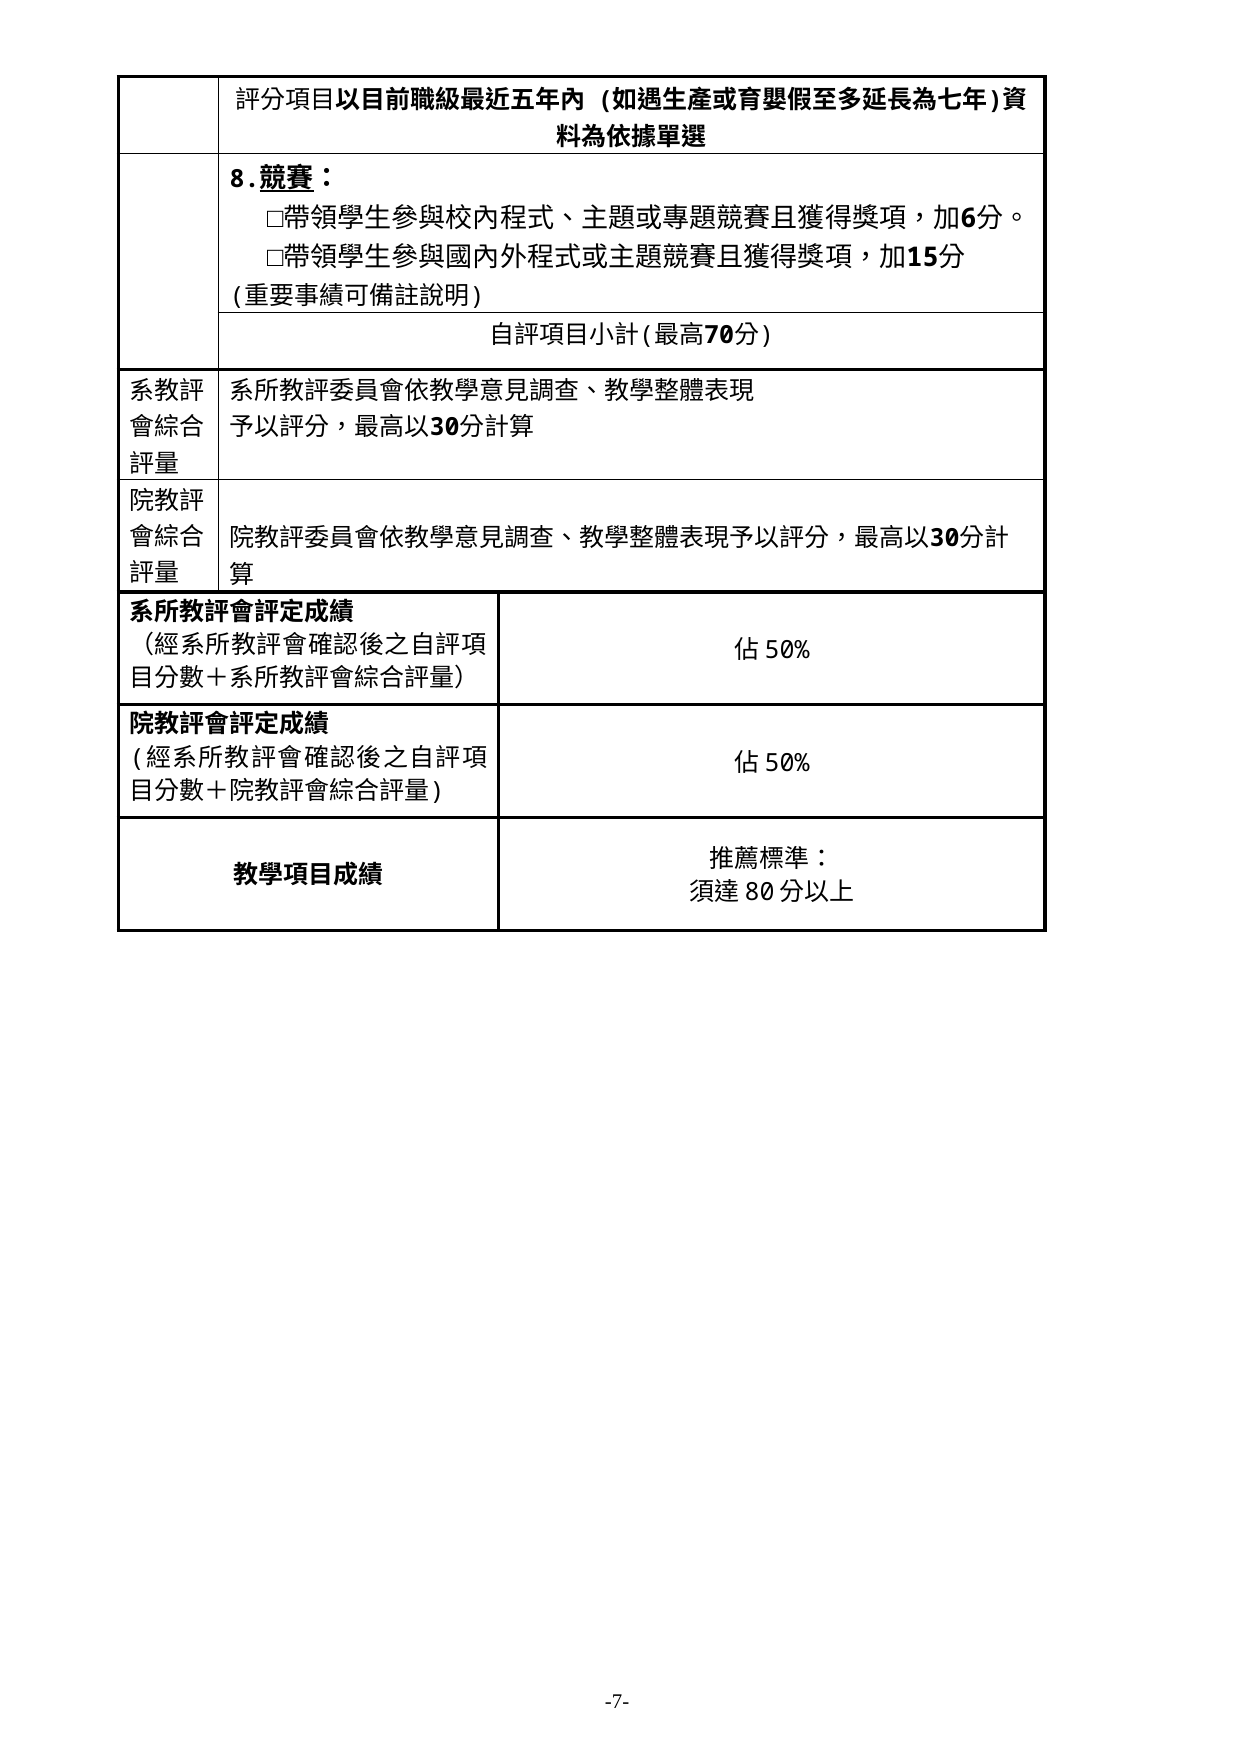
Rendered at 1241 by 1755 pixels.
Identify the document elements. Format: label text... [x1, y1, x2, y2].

table_cell 院教評委員會依教學意見調查、教學整體表現予以評分，最高以30分計算 [219, 480, 1043, 590]
table_header 評分項目以目前職級最近五年內 (如遇生產或育嬰假至多延長為七年)資料為依據單選 [219, 78, 1043, 153]
table_cell 系所教評會評定成績 （經系所教評會確認後之自評項目分數＋系所教評會綜合評量） [120, 594, 497, 703]
table_cell 自評項目小計(最高70分) [219, 313, 1043, 367]
table_cell [120, 154, 218, 367]
table_cell 8.競賽： □帶領學生參與校內程式、主題或專題競賽且獲得獎項，加6分。 □帶領學生參與國內外程式或主題競賽且獲得獎項，加15分 (重要事績可備註說明) [219, 154, 1043, 312]
table_cell 推薦標準： 須達80分以上 [500, 819, 1043, 929]
table_cell 院教評會綜合評量 [120, 480, 218, 590]
table_cell 系所教評委員會依教學意見調查、教學整體表現 予以評分，最高以30分計算 [219, 371, 1043, 479]
table_cell 系教評會綜合評量 [120, 371, 218, 479]
table_header [120, 78, 218, 153]
table_cell 院教評會評定成績 (經系所教評會確認後之自評項目分數＋院教評會綜合評量) [120, 706, 497, 816]
table_cell 教學項目成績 [120, 819, 497, 929]
table_cell 佔50% [500, 594, 1043, 703]
table_cell 佔50% [500, 706, 1043, 816]
